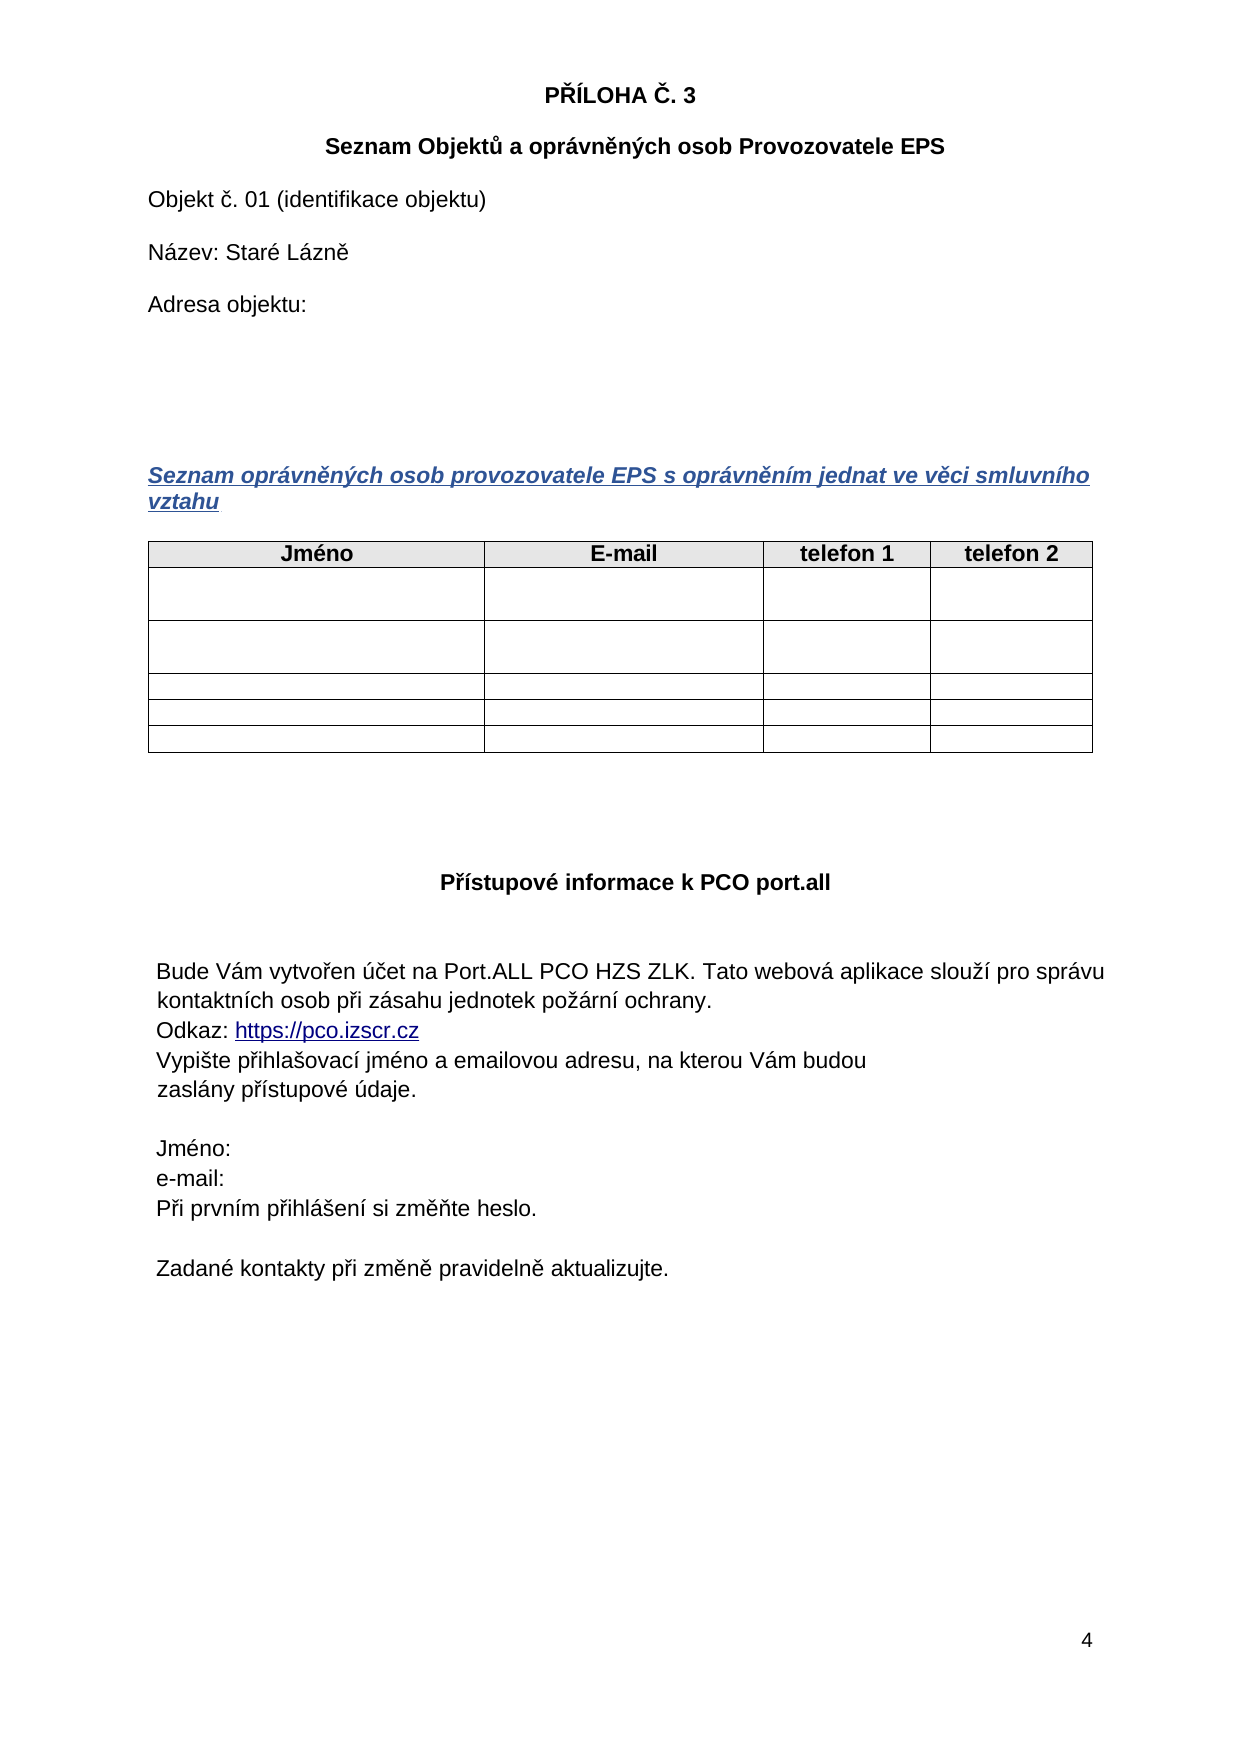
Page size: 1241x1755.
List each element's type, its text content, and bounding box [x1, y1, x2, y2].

table_cell [931, 726, 1092, 752]
subtitle PŘÍLOHA Č. 3 [119, 82, 1122, 108]
subtitle Přístupové informace k PCO port.all [119, 869, 1152, 896]
table_cell [931, 700, 1092, 725]
table_cell [931, 674, 1092, 699]
text Seznam oprávněných osob provozovatele EPS s oprávněním jednat ve věci smluvního vztahu [148, 462, 1152, 514]
text Zadané kontakty při změně pravidelně aktualizujte. [156, 1254, 1152, 1281]
table_cell [485, 726, 763, 752]
table_cell [931, 621, 1092, 673]
table_cell [149, 700, 484, 725]
text Objekt č. 01 (identifikace objektu) Název: Staré Lázně [148, 186, 552, 265]
text Při prvním přihlášení si změňte heslo. [156, 1195, 1152, 1221]
table_cell [485, 700, 763, 725]
table_cell [931, 568, 1092, 620]
text Vypište přihlašovací jméno a emailovou adresu, na kterou Vám budou zaslány přístupové údaje. [156, 1047, 928, 1102]
table_cell [764, 568, 930, 620]
table_cell [485, 621, 763, 673]
table_header telefon 1 [764, 542, 930, 567]
table_header Jméno [149, 542, 484, 567]
table_cell [764, 700, 930, 725]
text Odkaz: https://pco.izscr.cz [156, 1017, 1152, 1043]
table_cell [149, 568, 484, 620]
table_cell [764, 621, 930, 673]
text e-mail: [156, 1165, 1152, 1191]
subtitle Seznam Objektů a oprávněných osob Provozovatele EPS [118, 133, 1152, 159]
table_cell [764, 726, 930, 752]
text Bude Vám vytvořen účet na Port.ALL PCO HZS ZLK. Tato webová aplikace slouží pro správu kontaktních osob při zásahu jednotek požární ochrany. [156, 958, 1152, 1013]
text Jméno: [156, 1135, 1152, 1161]
table_header E-mail [485, 542, 763, 567]
table_cell [764, 674, 930, 699]
table_cell [149, 674, 484, 699]
table_cell [485, 674, 763, 699]
text Adresa objektu: [148, 291, 1152, 318]
table_header telefon 2 [931, 542, 1092, 567]
table_cell [149, 621, 484, 673]
table_cell [485, 568, 763, 620]
table_cell [149, 726, 484, 752]
